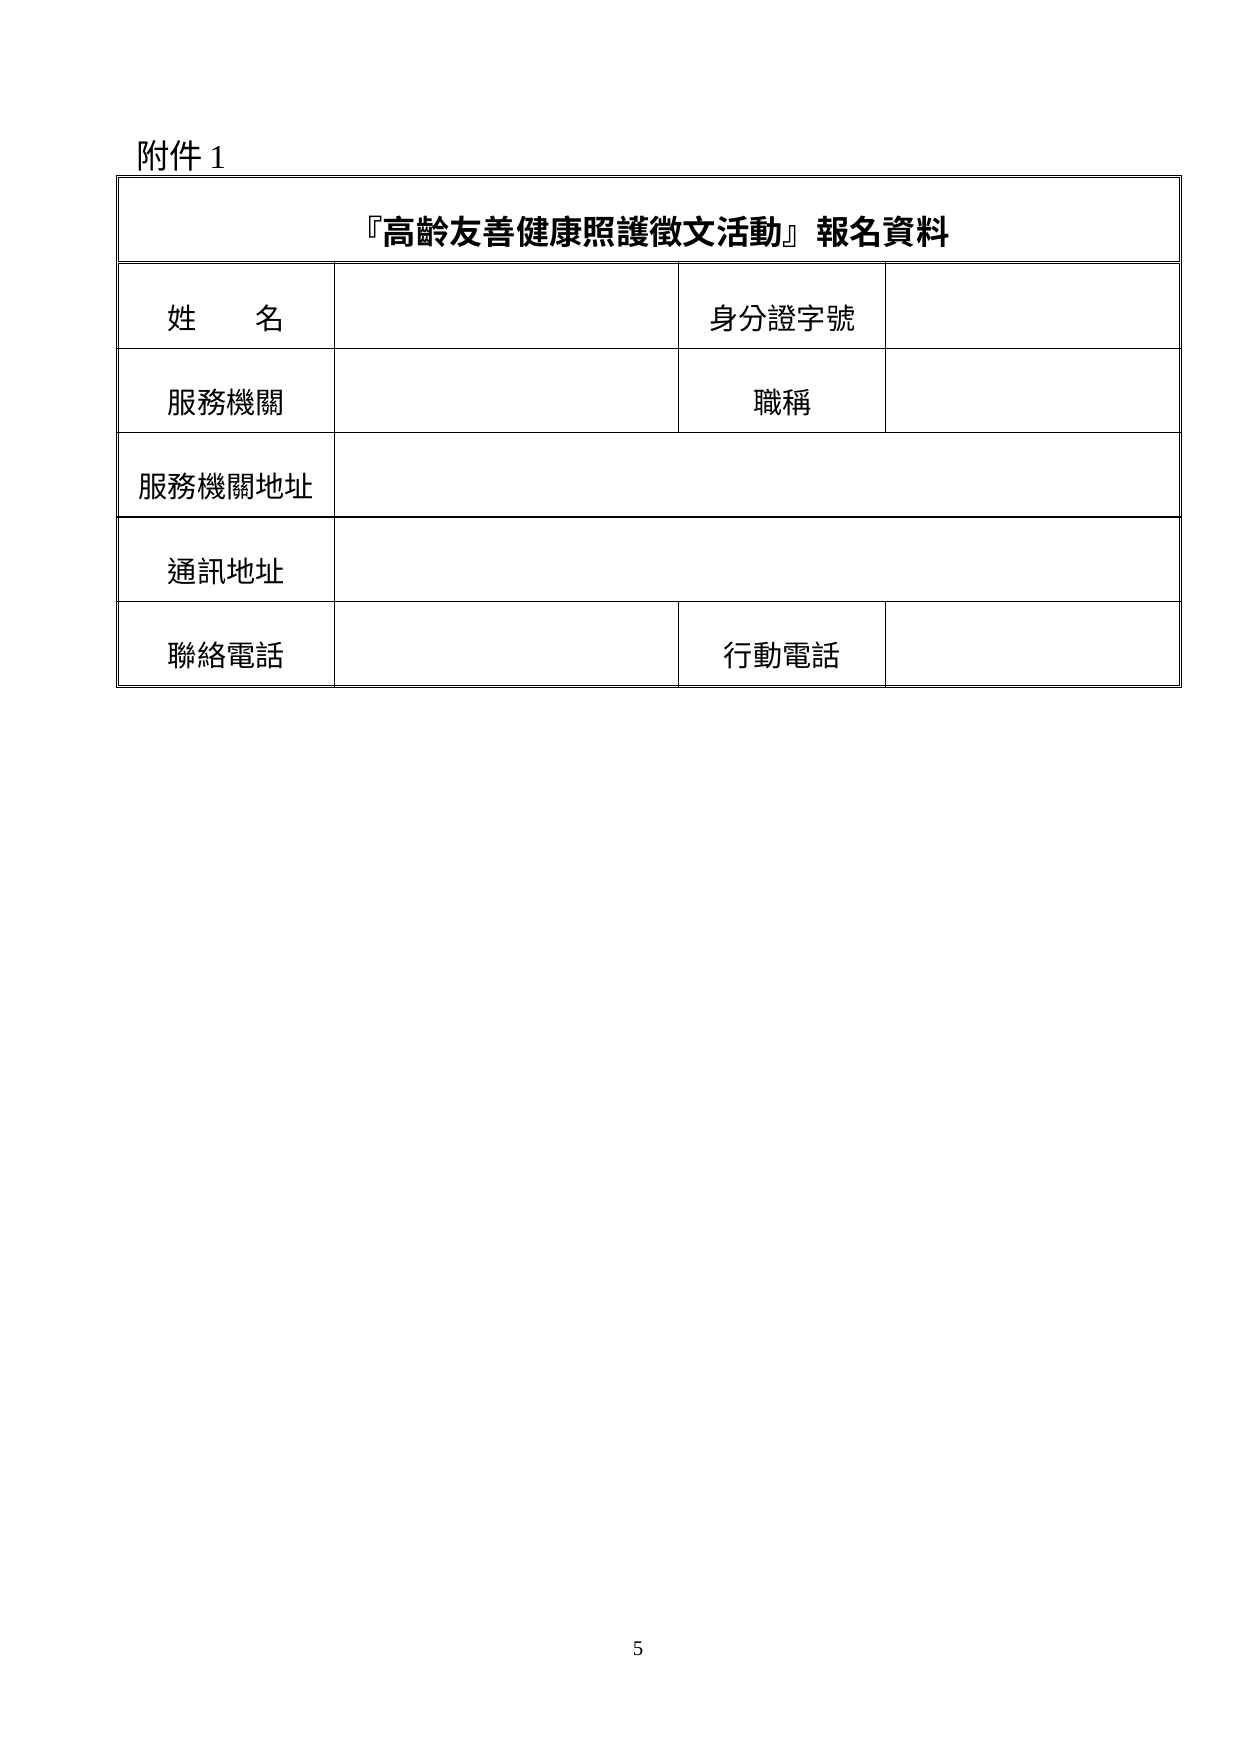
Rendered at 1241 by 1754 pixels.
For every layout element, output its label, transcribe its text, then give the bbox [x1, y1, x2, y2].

table_cell [335, 602, 678, 685]
table_cell [886, 602, 1179, 685]
table_cell [335, 349, 678, 432]
table_cell [335, 264, 678, 348]
table_cell 聯絡電話 [119, 602, 334, 685]
table_cell 服務機關 [119, 349, 334, 432]
table_cell 姓 名 [119, 264, 334, 348]
table_cell 身分證字號 [679, 264, 885, 348]
text 附件1 [136, 112, 1140, 175]
table_cell [886, 264, 1179, 348]
table_cell 服務機關地址 [119, 433, 334, 516]
table_cell [886, 349, 1179, 432]
table_header 『高齡友善健康照護徵文活動』報名資料 [119, 178, 1179, 261]
table_cell 通訊地址 [119, 518, 334, 601]
table_cell [335, 518, 1179, 601]
table_cell [335, 433, 1179, 516]
table_cell 職稱 [679, 349, 885, 432]
table_cell 行動電話 [679, 602, 885, 685]
